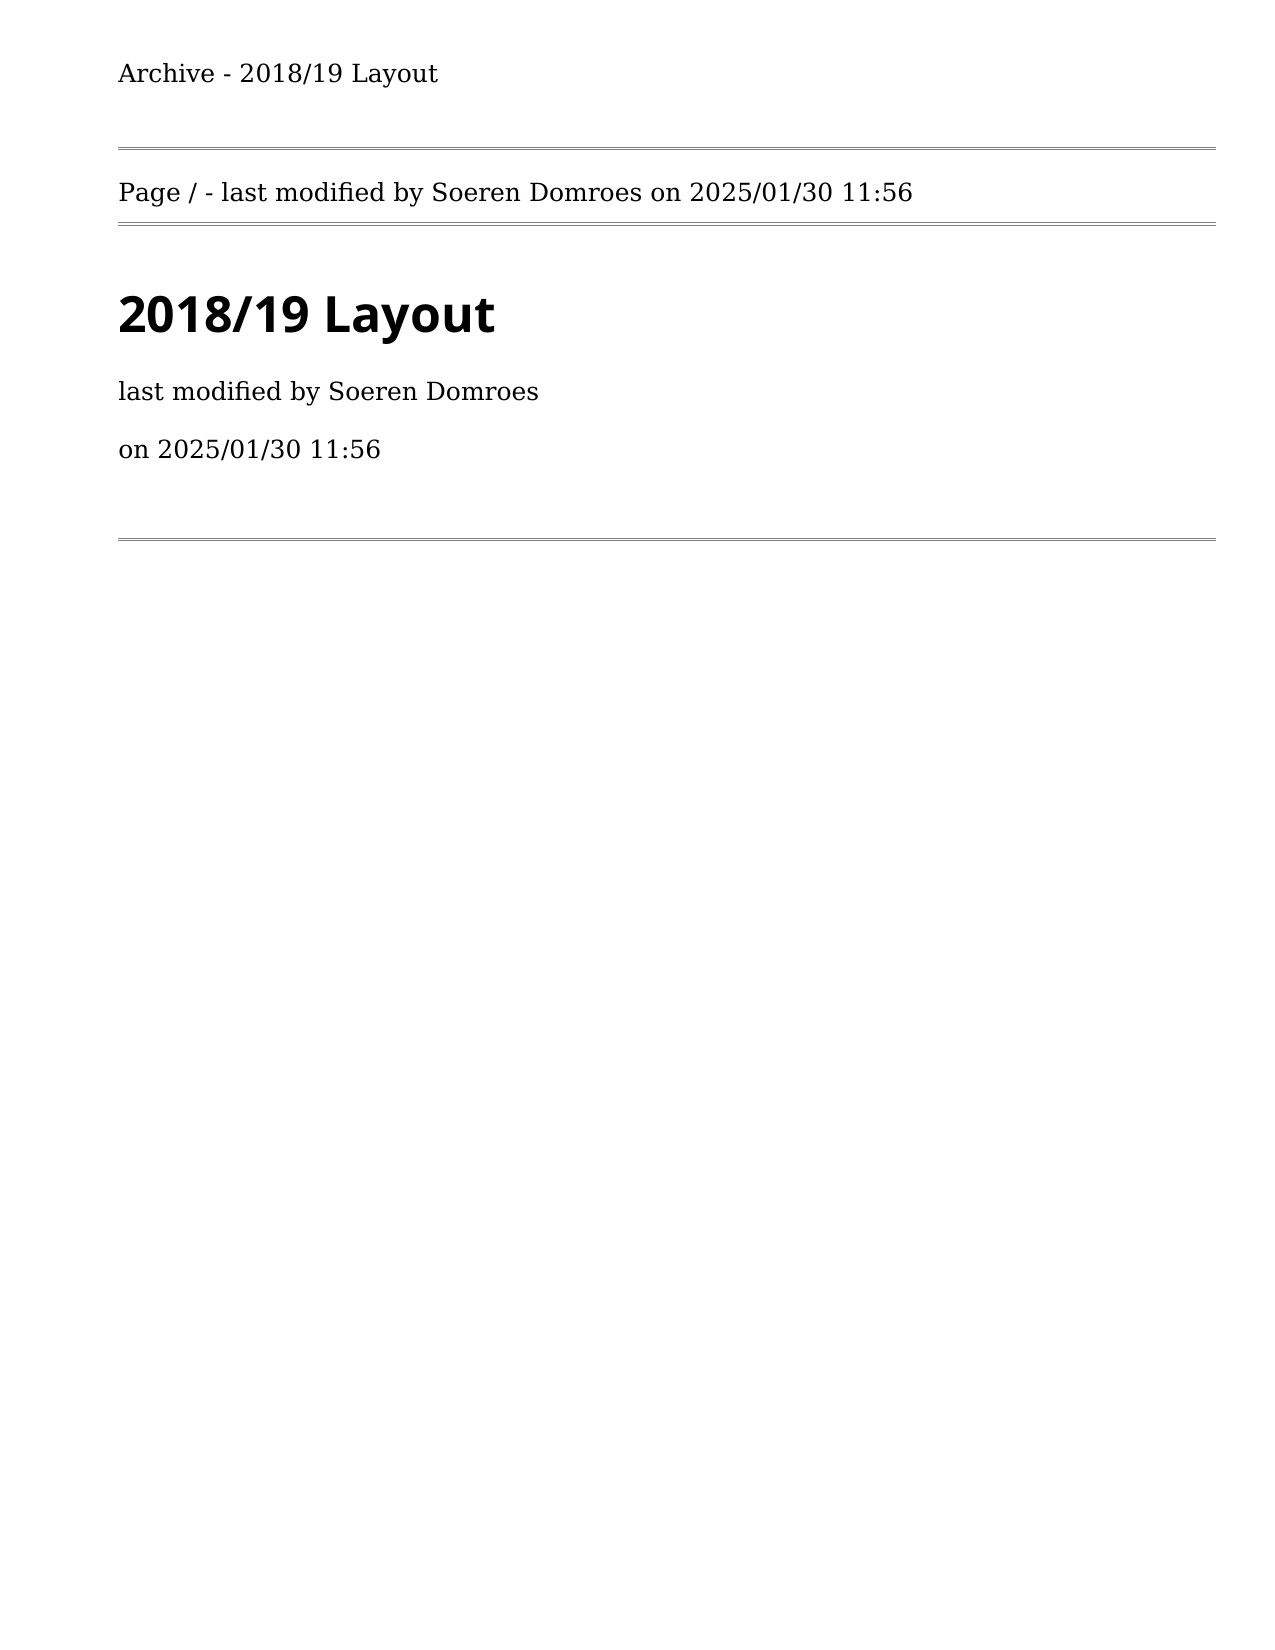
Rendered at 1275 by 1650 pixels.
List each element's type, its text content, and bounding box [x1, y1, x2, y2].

text Page / - last modified by Soeren Domroes on 2025/01/30 11:56 [118, 179, 1216, 208]
text Archive - 2018/19 Layout [118, 59, 1216, 88]
text on 2025/01/30 11:56 [118, 435, 1216, 464]
subtitle 2018/19 Layout [118, 279, 1216, 347]
text last modified by Soeren Domroes [118, 377, 1216, 406]
